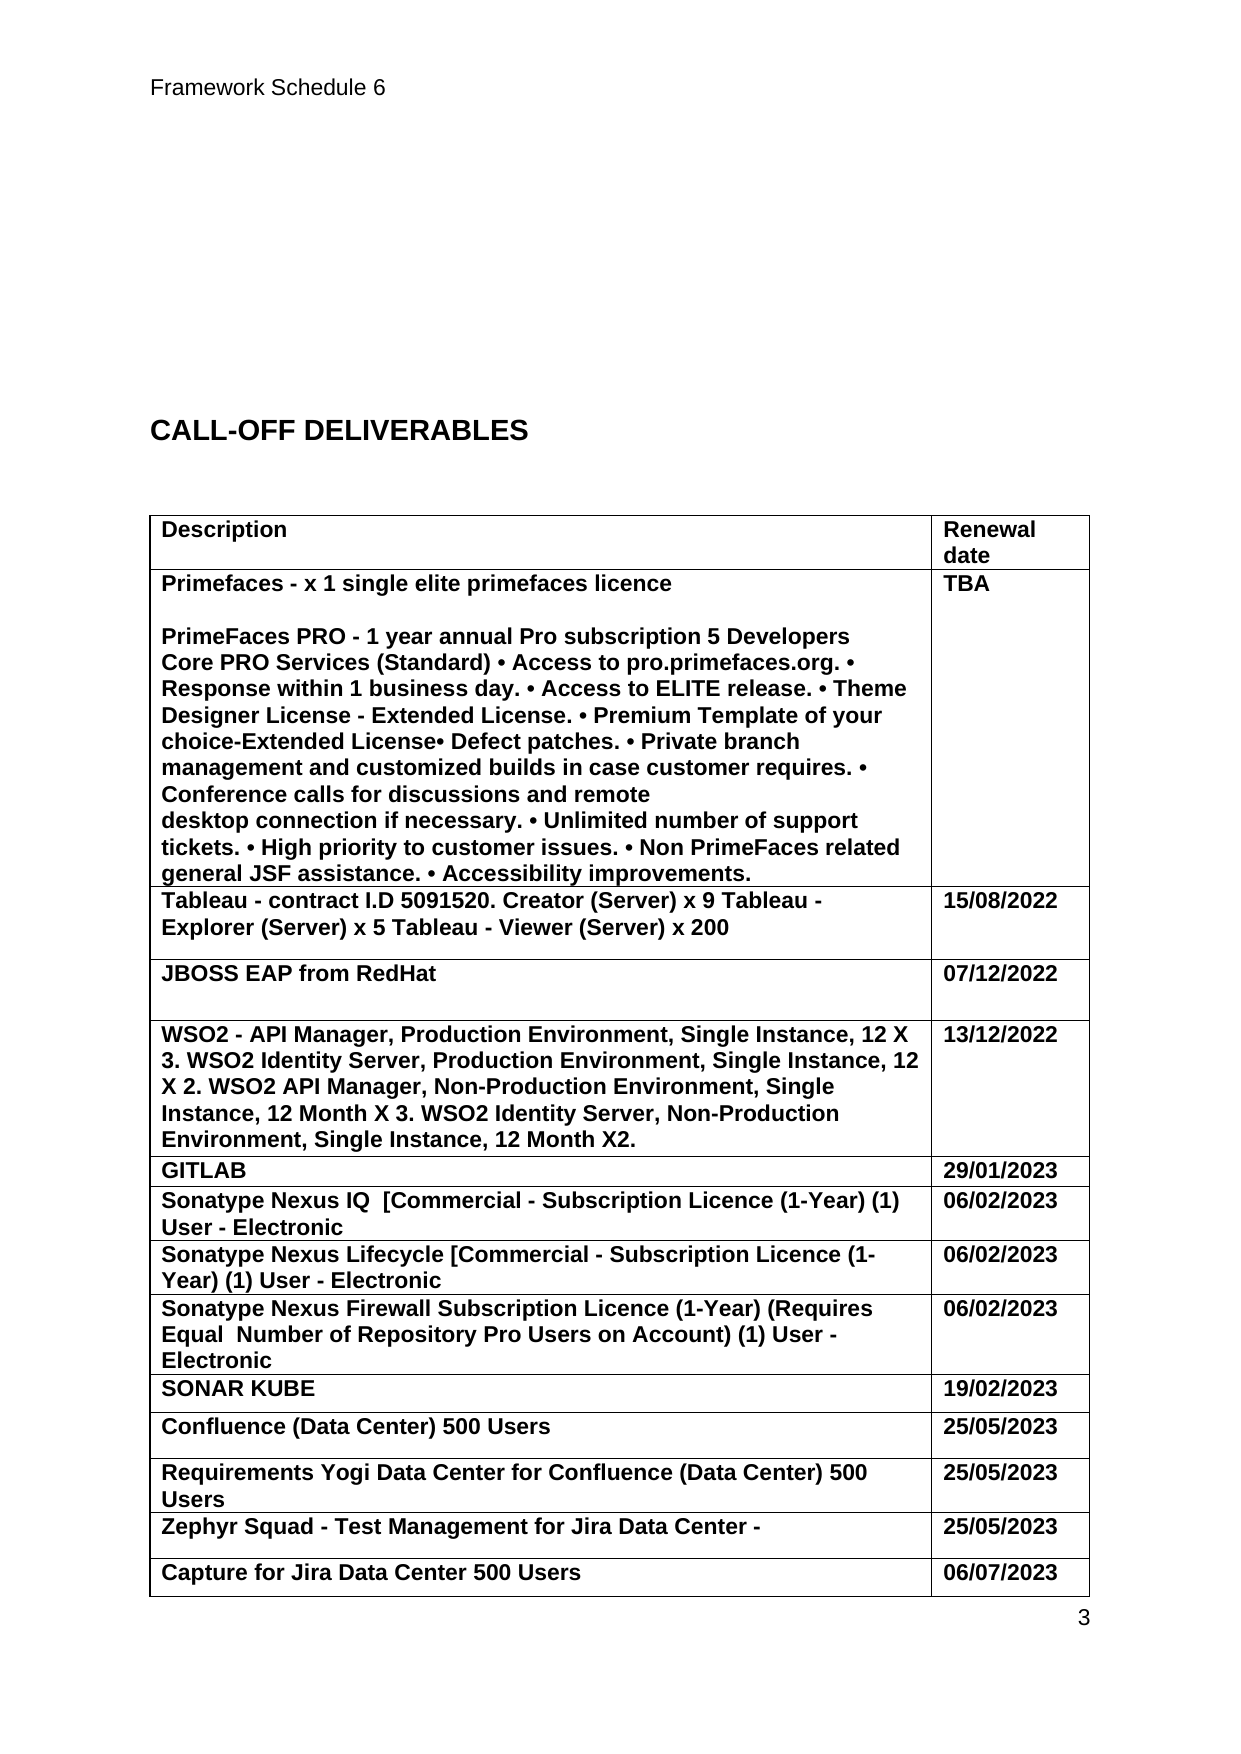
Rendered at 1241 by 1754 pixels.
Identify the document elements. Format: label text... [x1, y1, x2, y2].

table_cell 29/01/2023 [932, 1157, 1089, 1186]
table_cell 19/02/2023 [932, 1375, 1089, 1412]
table_cell 25/05/2023 [932, 1413, 1089, 1458]
table_header Description [151, 516, 931, 569]
table_cell 06/02/2023 [932, 1187, 1089, 1240]
table_cell 06/07/2023 [932, 1559, 1089, 1596]
table_cell 25/05/2023 [932, 1513, 1089, 1558]
table_cell SONAR KUBE [151, 1375, 931, 1412]
table_cell Capture for Jira Data Center 500 Users [151, 1559, 931, 1596]
table_cell 07/12/2022 [932, 960, 1089, 1019]
table_cell 25/05/2023 [932, 1459, 1089, 1512]
table_cell WSO2 - API Manager, Production Environment, Single Instance, 12 X 3. WSO2 Identity Server, Production Environment, Single Instance, 12 X 2. WSO2 API Manager, Non-Production Environment, Single Instance, 12 Month X 3. WSO2 Identity Server, Non-Production Environment, Single Instance, 12 Month X2. [151, 1021, 931, 1156]
table_cell GITLAB [151, 1157, 931, 1186]
subtitle CALL-OFF DELIVERABLES [150, 413, 1090, 447]
table_cell Tableau - contract I.D 5091520. Creator (Server) x 9 Tableau - Explorer (Server) x 5 Tableau - Viewer (Server) x 200 [151, 887, 931, 959]
table_header Renewal date [932, 516, 1089, 569]
table_cell Zephyr Squad - Test Management for Jira Data Center - [151, 1513, 931, 1558]
table_cell Primefaces - x 1 single elite primefaces licence PrimeFaces PRO - 1 year annual Pro subscription 5 Developers Core PRO Services (Standard) • Access to pro.primefaces.org. • Response within 1 business day. • Access to ELITE release. • Theme Designer License - Extended License. • Premium Template of your choice-Extended License• Defect patches. • Private branch management and customized builds in case customer requires. • Conference calls for discussions and remote desktop connection if necessary. • Unlimited number of support tickets. • High priority to customer issues. • Non PrimeFaces related general JSF assistance. • Accessibility improvements. [151, 570, 931, 886]
table_cell Sonatype Nexus Lifecycle [Commercial - Subscription Licence (1-Year) (1) User - Electronic [151, 1241, 931, 1294]
table_cell JBOSS EAP from RedHat [151, 960, 931, 1019]
table_cell 06/02/2023 [932, 1241, 1089, 1294]
table_cell 06/02/2023 [932, 1295, 1089, 1374]
table_cell 13/12/2022 [932, 1021, 1089, 1156]
table_cell 15/08/2022 [932, 887, 1089, 959]
table_cell Sonatype Nexus Firewall Subscription Licence (1-Year) (Requires Equal Number of Repository Pro Users on Account) (1) User - Electronic [151, 1295, 931, 1374]
table_cell Confluence (Data Center) 500 Users [151, 1413, 931, 1458]
table_cell TBA [932, 570, 1089, 886]
table_cell Requirements Yogi Data Center for Confluence (Data Center) 500 Users [151, 1459, 931, 1512]
table_cell Sonatype Nexus IQ [Commercial - Subscription Licence (1-Year) (1) User - Electronic [151, 1187, 931, 1240]
